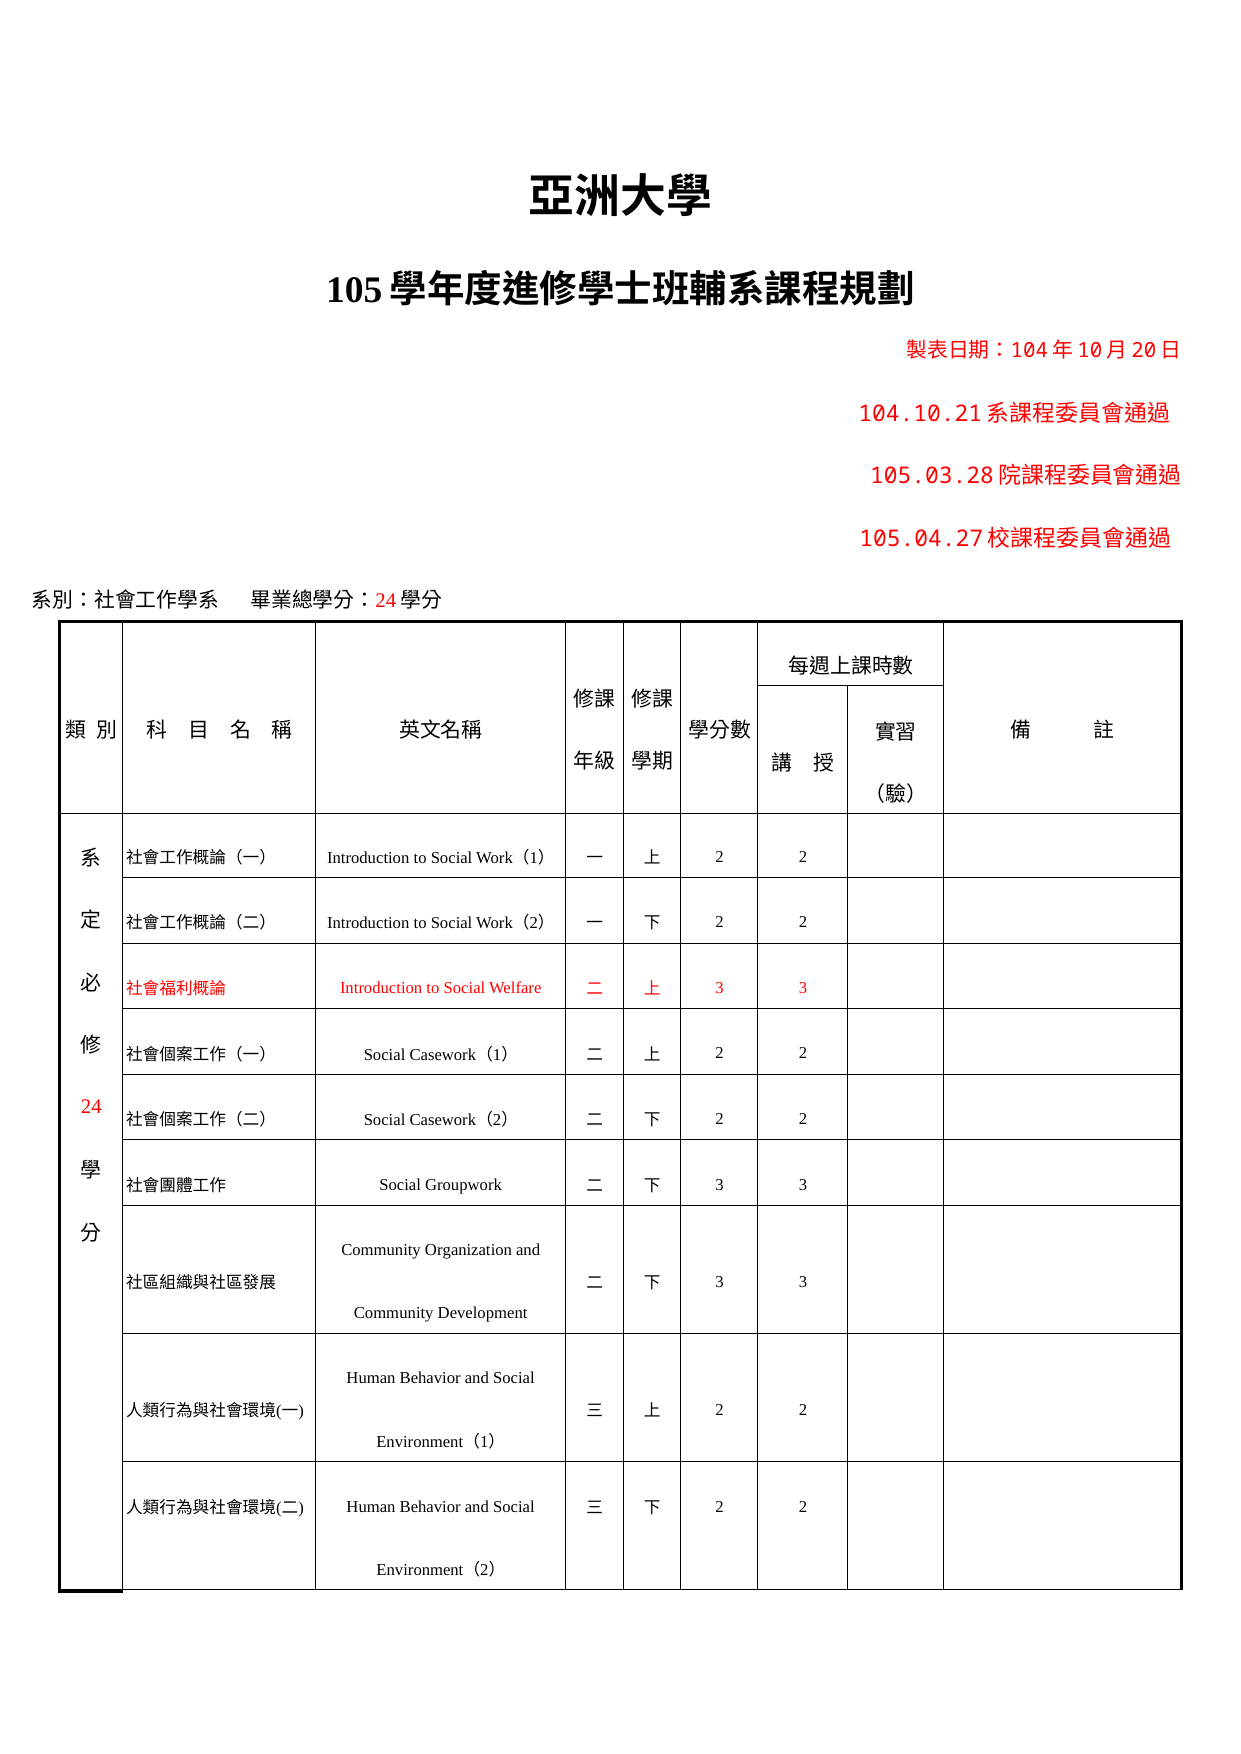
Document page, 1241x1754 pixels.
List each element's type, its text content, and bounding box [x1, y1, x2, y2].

table_cell 3 [758, 1140, 847, 1205]
text 製表日期：104年10月20日 [51, 307, 1181, 369]
table_cell 3 [681, 1206, 757, 1333]
table_cell 下 [624, 1140, 680, 1205]
table_cell 社會福利概論 [123, 944, 315, 1008]
table_cell 社會工作概論（一） [123, 814, 315, 877]
table_cell [848, 1334, 943, 1461]
table_cell 社會工作概論（二） [123, 878, 315, 942]
table_cell 人類行為與社會環境(二) [123, 1462, 315, 1589]
table_cell 一 [566, 878, 623, 942]
table_cell 2 [681, 1009, 757, 1074]
table_cell 下 [624, 1206, 680, 1333]
table_header 修課年級 [566, 623, 623, 813]
table_cell 2 [758, 878, 847, 942]
table_cell 2 [758, 1075, 847, 1139]
text 系別：社會工作學系 畢業總學分：24學分 [0, 557, 1181, 619]
table_cell [944, 944, 1180, 1008]
table_cell 下 [624, 1075, 680, 1139]
table_header 類 別 [61, 623, 122, 813]
table_cell Human Behavior and Social Environment（2） [316, 1462, 565, 1589]
table_cell [944, 1009, 1180, 1074]
table_cell Social Casework（2） [316, 1075, 565, 1139]
table_cell 2 [681, 1334, 757, 1461]
table_cell [944, 1075, 1180, 1139]
table_cell 上 [624, 814, 680, 877]
table_cell 三 [566, 1334, 623, 1461]
table_cell 講 授 [758, 686, 847, 813]
table_cell 人類行為與社會環境(一) [123, 1334, 315, 1461]
table_cell 2 [681, 1462, 757, 1589]
table_cell Community Organization and Community Development [316, 1206, 565, 1333]
table_cell 3 [681, 1140, 757, 1205]
table_cell 二 [566, 1009, 623, 1074]
table_cell [848, 1009, 943, 1074]
table_cell 實習（驗） [848, 686, 943, 813]
table_cell 下 [624, 878, 680, 942]
table_header 每週上課時數 [758, 623, 943, 685]
table_cell [944, 878, 1180, 942]
table_cell 社會個案工作（二） [123, 1075, 315, 1139]
table_cell 二 [566, 1140, 623, 1205]
table_cell 2 [758, 814, 847, 877]
table_cell 二 [566, 1075, 623, 1139]
table_cell [944, 1140, 1180, 1205]
text 105.04.27校課程委員會通過 [51, 494, 1181, 557]
table_cell 3 [758, 1206, 847, 1333]
table_cell 上 [624, 1334, 680, 1461]
table_cell 3 [681, 944, 757, 1008]
table_cell [848, 878, 943, 942]
table_header 備 註 [944, 623, 1180, 813]
table_cell 三 [566, 1462, 623, 1589]
table_cell [848, 1140, 943, 1205]
table_cell [944, 1462, 1180, 1589]
table_cell 2 [681, 1075, 757, 1139]
table_cell [944, 814, 1180, 877]
table_cell Introduction to Social Work（2） [316, 878, 565, 942]
table_cell 2 [758, 1009, 847, 1074]
table_cell 下 [624, 1462, 680, 1589]
table_cell Social Casework（1） [316, 1009, 565, 1074]
table_cell [848, 814, 943, 877]
table_cell [848, 944, 943, 1008]
table_cell 2 [758, 1334, 847, 1461]
table_cell 二 [566, 1206, 623, 1333]
table_cell Human Behavior and Social Environment（1） [316, 1334, 565, 1461]
table_cell 上 [624, 944, 680, 1008]
table_cell 社區組織與社區發展 [123, 1206, 315, 1333]
table_cell 社會團體工作 [123, 1140, 315, 1205]
table_cell Social Groupwork [316, 1140, 565, 1205]
table_cell [848, 1206, 943, 1333]
text 104.10.21系課程委員會通過 [51, 369, 1181, 432]
table_cell Introduction to Social Welfare [316, 944, 565, 1008]
table_cell [944, 1206, 1180, 1333]
text 105學年度進修學士班輔系課程規劃 [59, 244, 1181, 307]
table_cell 上 [624, 1009, 680, 1074]
table_cell [848, 1462, 943, 1589]
table_cell [944, 1334, 1180, 1461]
table_header 學分數 [681, 623, 757, 813]
table_cell 2 [681, 814, 757, 877]
table_cell 2 [758, 1462, 847, 1589]
text 亞洲大學 [59, 119, 1181, 244]
table_cell 社會個案工作（一） [123, 1009, 315, 1074]
table_cell 2 [681, 878, 757, 942]
table_cell 一 [566, 814, 623, 877]
table_cell [848, 1075, 943, 1139]
table_header 科 目 名 稱 [123, 623, 315, 813]
table_header 修課學期 [624, 623, 680, 813]
table_cell 系 定 必 修 24 學 分 [61, 814, 122, 1589]
table_cell Introduction to Social Work（1） [316, 814, 565, 877]
table_header 英文名稱 [316, 623, 565, 813]
table_cell 二 [566, 944, 623, 1008]
text 105.03.28院課程委員會通過 [59, 432, 1181, 494]
table_cell 3 [758, 944, 847, 1008]
